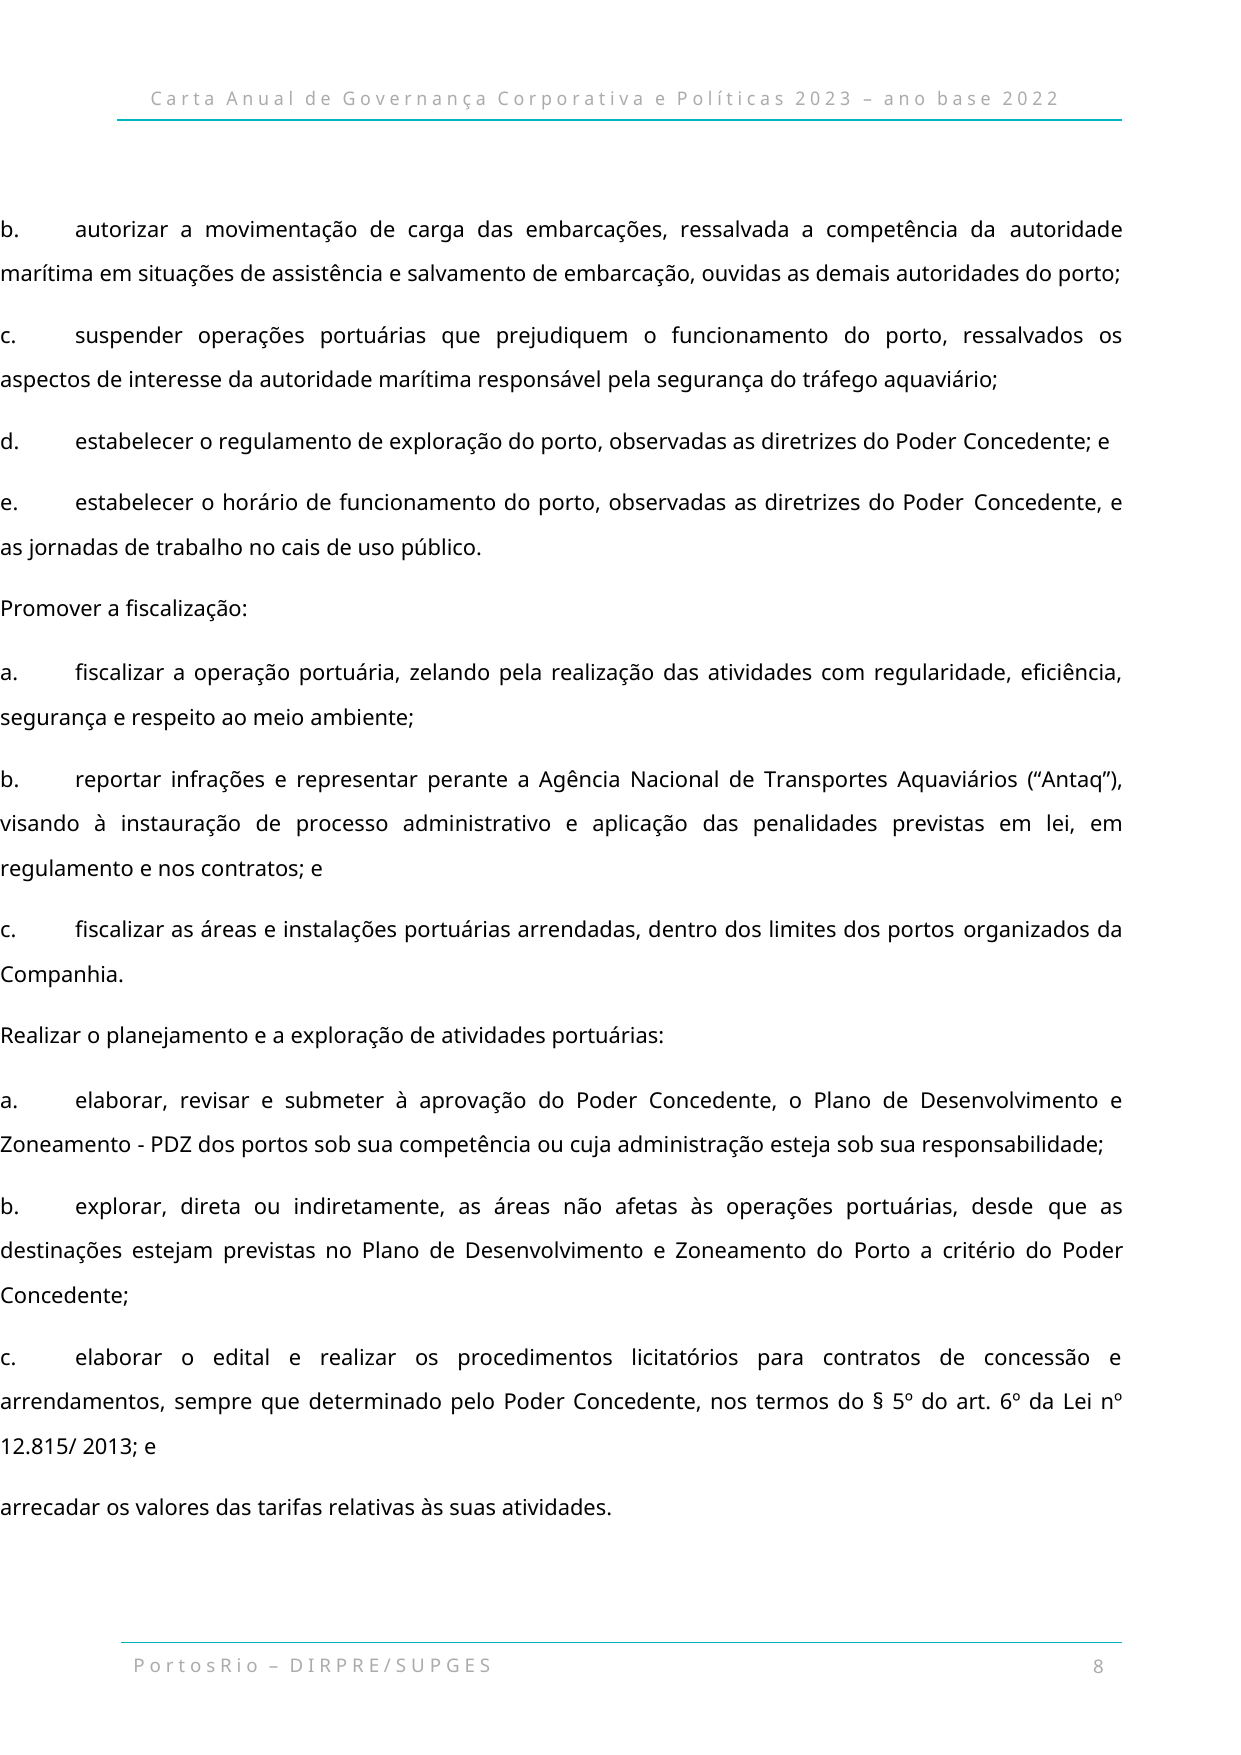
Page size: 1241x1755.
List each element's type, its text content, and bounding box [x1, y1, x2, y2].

list suspender operações portuárias que prejudiquem o funcionamento do porto, ressalvados os aspectos de interesse da autoridade marítima responsável pela segurança do tráfego aquaviário; [0, 319, 1123, 394]
list estabelecer o horário de funcionamento do porto, observadas as diretrizes do Poder Concedente, e as jornadas de trabalho no cais de uso público. [0, 487, 1123, 561]
list elaborar o edital e realizar os procedimentos licitatórios para contratos de concessão e arrendamentos, sempre que determinado pelo Poder Concedente, nos termos do § 5º do art. 6º da Lei nº 12.815/ 2013; e [0, 1341, 1123, 1461]
list fiscalizar a operação portuária, zelando pela realização das atividades com regularidade, eficiência, segurança e respeito ao meio ambiente; [0, 657, 1123, 732]
list elaborar, revisar e submeter à aprovação do Poder Concedente, o Plano de Desenvolvimento e Zoneamento - PDZ dos portos sob sua competência ou cuja administração esteja sob sua responsabilidade; [0, 1084, 1123, 1159]
list arrecadar os valores das tarifas relativas às suas atividades. [0, 1492, 1241, 1522]
list Promover a fiscalização: [0, 593, 1241, 623]
list reportar infrações e representar perante a Agência Nacional de Transportes Aquaviários (“Antaq”), visando à instauração de processo administrativo e aplicação das penalidades previstas em lei, em regulamento e nos contratos; e [0, 763, 1123, 883]
list estabelecer o regulamento de exploração do porto, observadas as diretrizes do Poder Concedente; e [0, 426, 1123, 456]
list explorar, direta ou indiretamente, as áreas não afetas às operações portuárias, desde que as destinações estejam previstas no Plano de Desenvolvimento e Zoneamento do Porto a critério do Poder Concedente; [0, 1191, 1123, 1310]
list fiscalizar as áreas e instalações portuárias arrendadas, dentro dos limites dos portos organizados da Companhia. [0, 914, 1122, 989]
list Realizar o planejamento e a exploração de atividades portuárias: [0, 1020, 1241, 1050]
list autorizar a movimentação de carga das embarcações, ressalvada a competência da autoridade marítima em situações de assistência e salvamento de embarcação, ouvidas as demais autoridades do porto; [0, 214, 1123, 288]
